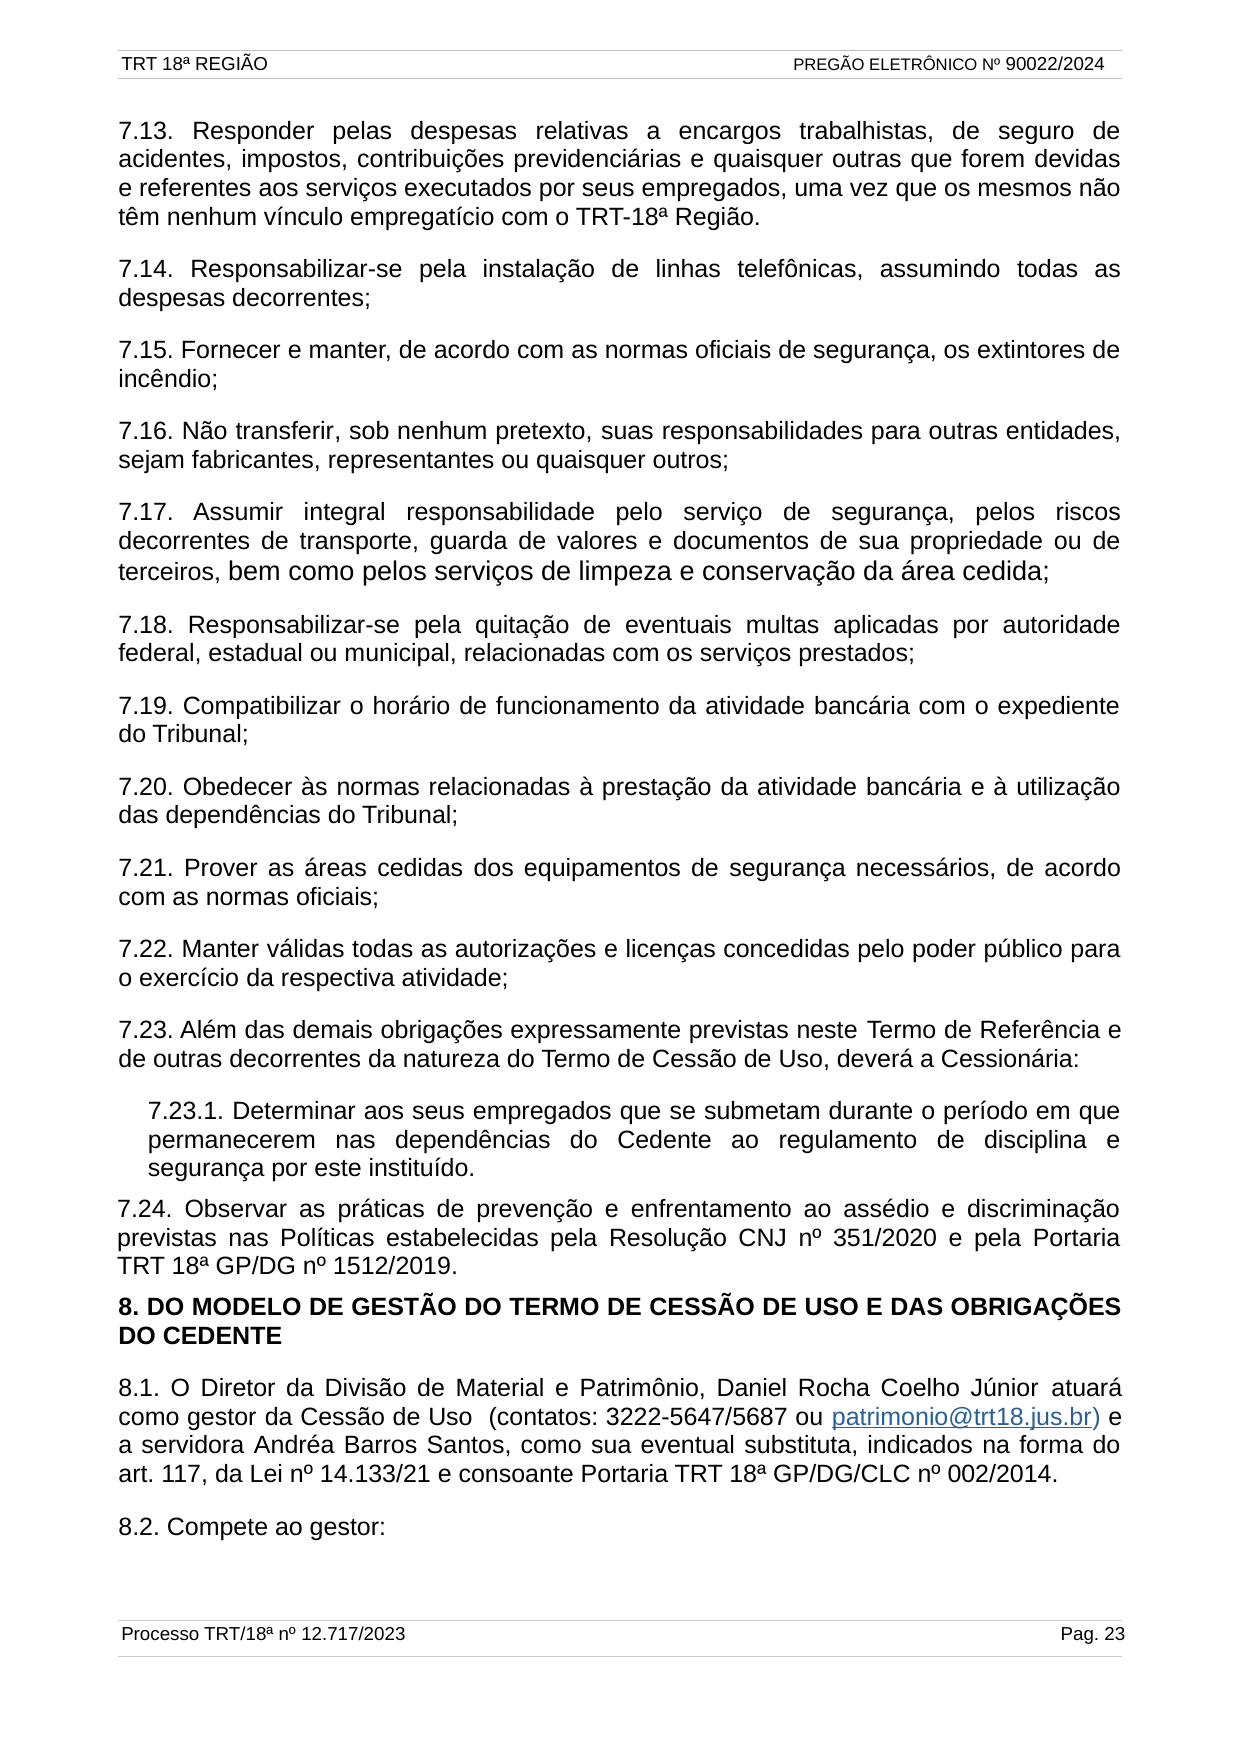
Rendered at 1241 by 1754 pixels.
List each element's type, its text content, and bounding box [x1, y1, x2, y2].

text 7.22. Manter válidas todas as autorizações e licenças concedidas pelo poder público para o exercício da respectiva atividade; [118, 934, 1122, 991]
text 7.16. Não transferir, sob nenhum pretexto, suas responsabilidades para outras entidades, sejam fabricantes, representantes ou quaisquer outros; [118, 416, 1122, 474]
text 7.18. Responsabilizar-se pela quitação de eventuais multas aplicadas por autoridade federal, estadual ou municipal, relacionadas com os serviços prestados; [118, 609, 1122, 667]
text 8. DO MODELO DE GESTÃO DO TERMO DE CESSÃO DE USO E DAS OBRIGAÇÕES DO CEDENTE [118, 1292, 1122, 1349]
text 8.1. O Diretor da Divisão de Material e Patrimônio, Daniel Rocha Coelho Júnior atuará como gestor da Cessão de Uso (contatos: 3222-5647/5687 ou patrimonio@trt18.jus.br) e a servidora Andréa Barros Santos, como sua eventual substituta, indicados na forma do art. 117, da Lei nº 14.133/21 e consoante Portaria TRT 18ª GP/DG/CLC nº 002/2014. [118, 1373, 1122, 1488]
text 7.14. Responsabilizar-se pela instalação de linhas telefônicas, assumindo todas as despesas decorrentes; [118, 254, 1122, 312]
text 7.23. Além das demais obrigações expressamente previstas neste Termo de Referência e de outras decorrentes da natureza do Termo de Cessão de Uso, deverá a Cessionária: [118, 1015, 1122, 1072]
text 7.23.1. Determinar aos seus empregados que se submetam durante o período em que permanecerem nas dependências do Cedente ao regulamento de disciplina e segurança por este instituído. [148, 1096, 1122, 1182]
text 7.24. Observar as práticas de prevenção e enfrentamento ao assédio e discriminação previstas nas Políticas estabelecidas pela Resolução CNJ nº 351/2020 e pela Portaria TRT 18ª GP/DG nº 1512/2019. [117, 1194, 1122, 1280]
text 7.17. Assumir integral responsabilidade pelo serviço de segurança, pelos riscos decorrentes de transporte, guarda de valores e documentos de sua propriedade ou de terceiros, bem como pelos serviços de limpeza e conservação da área cedida; [118, 497, 1122, 586]
text 7.20. Obedecer às normas relacionadas à prestação da atividade bancária e à utilização das dependências do Tribunal; [118, 772, 1122, 829]
text 7.15. Fornecer e manter, de acordo com as normas oficiais de segurança, os extintores de incêndio; [118, 335, 1122, 393]
text 7.19. Compatibilizar o horário de funcionamento da atividade bancária com o expediente do Tribunal; [118, 691, 1122, 748]
text 8.2. Compete ao gestor: [118, 1511, 1122, 1540]
text 7.13. Responder pelas despesas relativas a encargos trabalhistas, de seguro de acidentes, impostos, contribuições previdenciárias e quaisquer outras que forem devidas e referentes aos serviços executados por seus empregados, uma vez que os mesmos não têm nenhum vínculo empregatício com o TRT-18ª Região. [118, 116, 1122, 231]
text 7.21. Prover as áreas cedidas dos equipamentos de segurança necessários, de acordo com as normas oficiais; [118, 853, 1122, 910]
